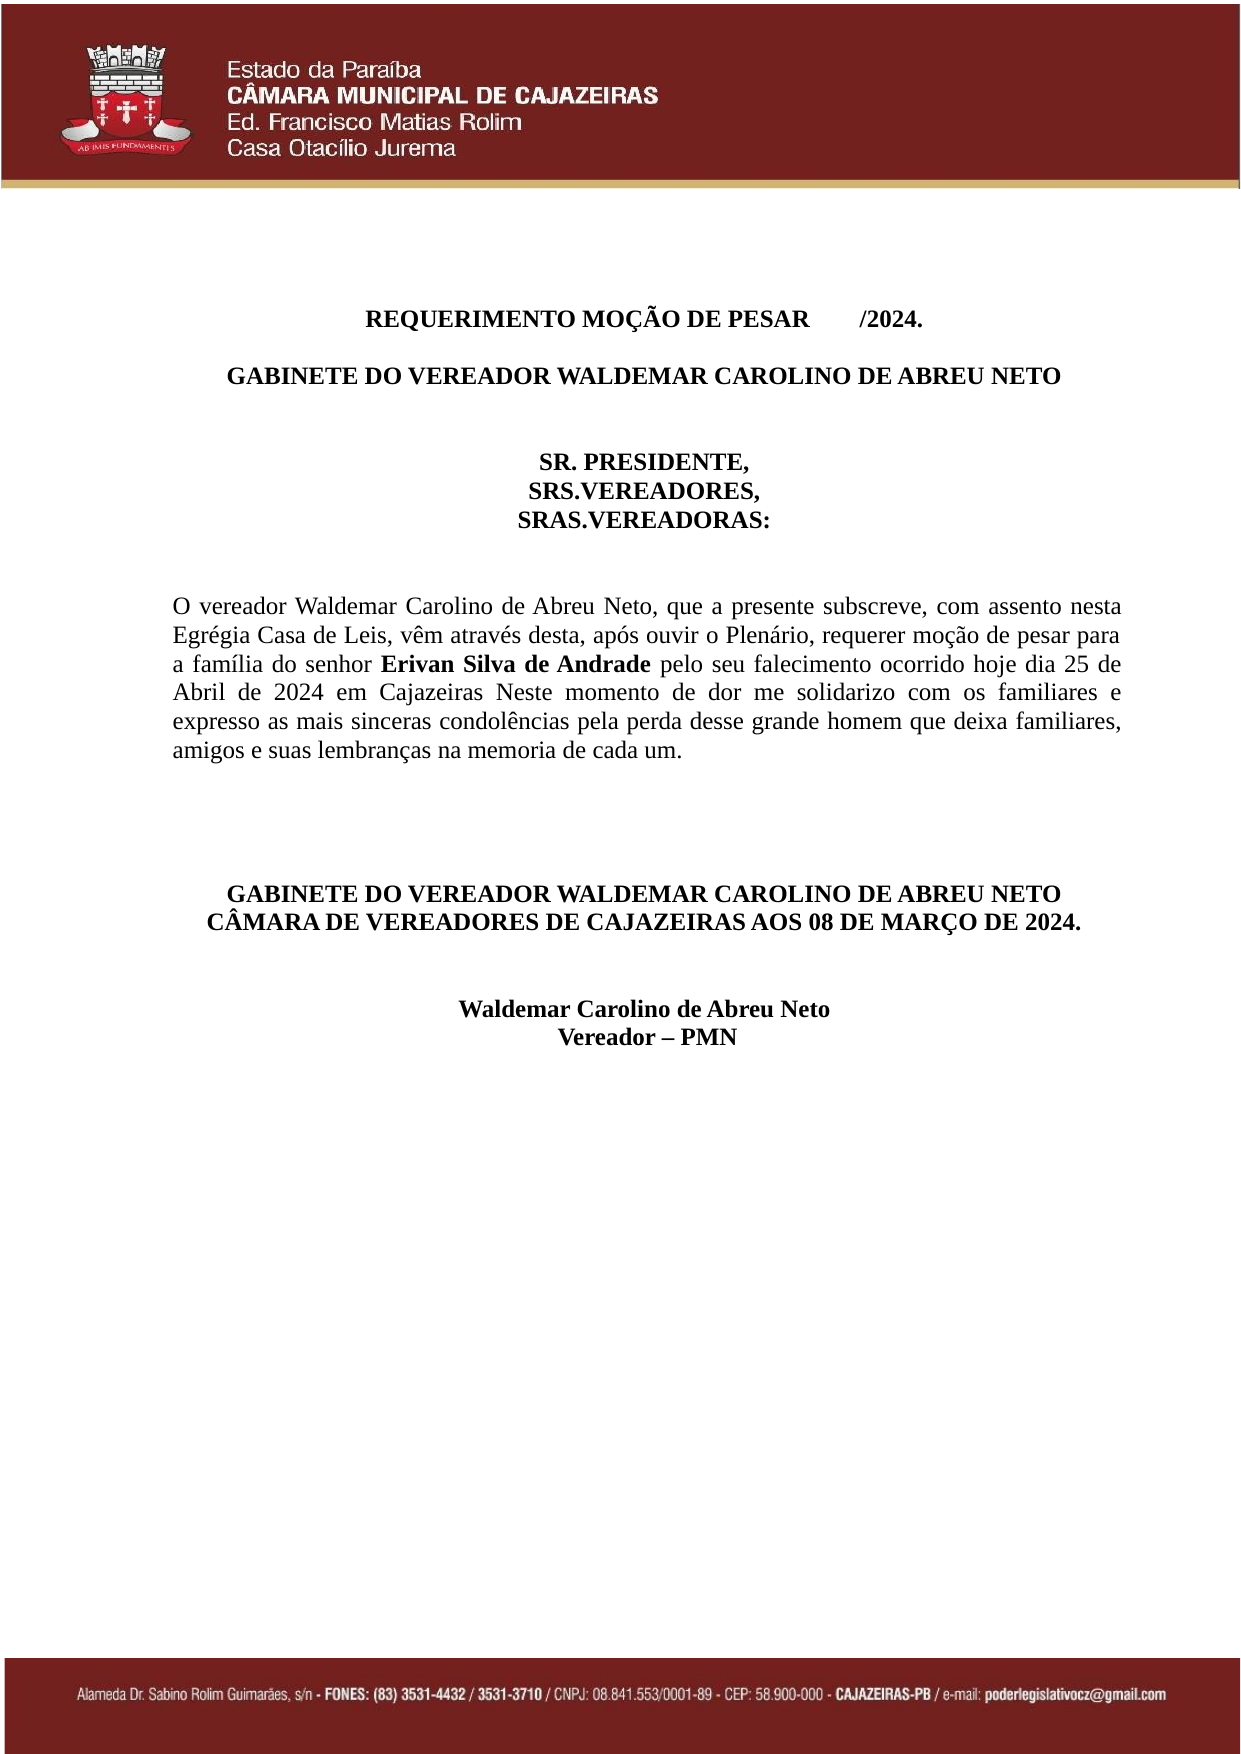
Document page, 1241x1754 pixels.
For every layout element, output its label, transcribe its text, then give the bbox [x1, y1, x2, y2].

picture [4, 1658, 1241, 1754]
text GABINETE DO VEREADOR WALDEMAR CAROLINO DE ABREU NETO [172, 361, 1122, 390]
text GABINETE DO VEREADOR WALDEMAR CAROLINO DE ABREU NETO [172, 879, 1122, 907]
text CÂMARA DE VEREADORES DE CAJAZEIRAS AOS 08 DE MARÇO DE 2024. [172, 907, 1122, 936]
picture [1, 4, 1241, 189]
text O vereador Waldemar Carolino de Abreu Neto, que a presente subscreve, com assento nesta Egrégia Casa de Leis, vêm através desta, após ouvir o Plenário, requerer moção de pesar para a família do senhor Erivan Silva de Andrade pelo seu falecimento ocorrido hoje dia 25 de Abril de 2024 em Cajazeiras Neste momento de dor me solidarizo com os familiares e expresso as mais sinceras condolências pela perda desse grande homem que deixa familiares, amigos e suas lembranças na memoria de cada um. [172, 591, 1122, 764]
text Waldemar Carolino de Abreu Neto [172, 994, 1122, 1022]
text SRAS.VEREADORAS: [172, 505, 1122, 534]
text Vereador – PMN [172, 1022, 1122, 1051]
text REQUERIMENTO MOÇÃO DE PESAR /2024. [172, 304, 1122, 332]
text SRS.VEREADORES, [172, 476, 1122, 505]
text SR. PRESIDENTE, [172, 447, 1122, 476]
